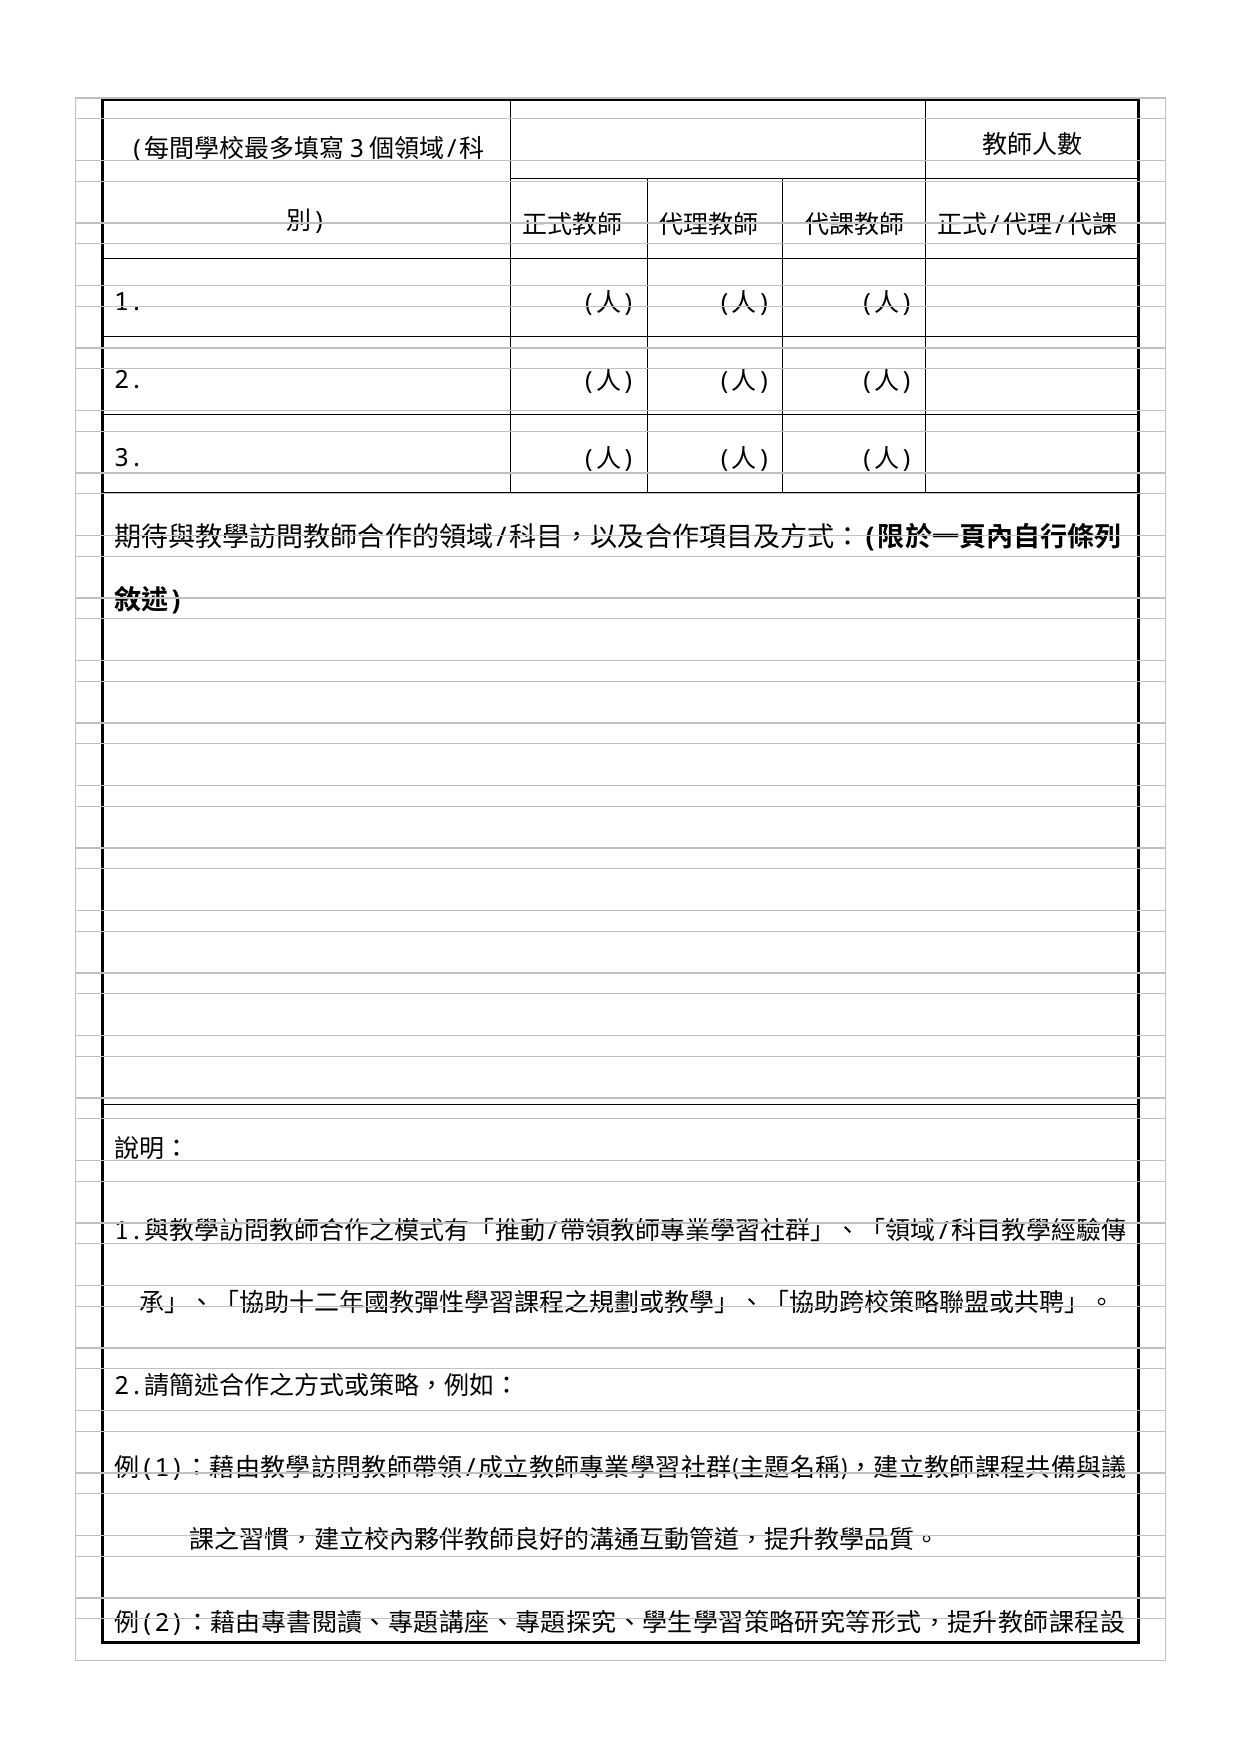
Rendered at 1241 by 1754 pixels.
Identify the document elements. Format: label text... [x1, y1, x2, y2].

table_cell [511, 349, 647, 368]
table_cell (人) [511, 432, 647, 472]
table_cell 2. [104, 369, 510, 410]
table_cell 期待與教學訪問教師合作的領域/科目，以及合作項目及方式：(限於一頁內自行條列敘述) [104, 786, 1137, 806]
table_cell 說明： 1.與教學訪問教師合作之模式有「推動/帶領教師專業學習社群」、「領域/科目教學經驗傳承」、「協助十二年國教彈性學習課程之規劃或教學」、「協助跨校策略聯盟或共聘」。 2.請簡述合作之方式或策略，例如： 例(1)：藉由教學訪問教師帶領/成立教師專業學習社群(主題名稱)，建立教師課程共備與議課之習慣，建立校內夥伴教師良好的溝通互動管道，提升教學品質。 例(2)：藉由專書閱讀、專題講座、專題探究、學生學習策略研究等形式，提升教師課程設計與探究實作引導技能，藉由課程活動設計，提升學生學習動機與教師教學成效。 例(3)：本校校訂課程以「○○○」為大架構，發展跨領域課程，其中盼透過社群內各領域教師專業，共同設計「○○○○」課程。 例(4)：藉訪問教師的陪伴與專業對談，先運用十二年國民基本教育綱要之素養導向課程與教學的精神與要點，再以發展教師課程教學專業為目標進行教學研究探討學生學習行為、即時回饋技巧及教學經驗交流，以達深化素養導向課程教學的課程設計與教學技巧精進。 [104, 1411, 1137, 1431]
table_cell 期待與教學訪問教師合作的領域/科目，以及合作項目及方式：(限於一頁內自行條列敘述) [104, 869, 1137, 910]
table_cell (人) [511, 286, 647, 306]
table_cell 期待與教學訪問教師合作的領域/科目，以及合作項目及方式：(限於一頁內自行條列敘述) [104, 494, 1137, 535]
table_cell [783, 474, 925, 492]
table_cell 說明： 1.與教學訪問教師合作之模式有「推動/帶領教師專業學習社群」、「領域/科目教學經驗傳承」、「協助十二年國教彈性學習課程之規劃或教學」、「協助跨校策略聯盟或共聘」。 2.請簡述合作之方式或策略，例如： 例(1)：藉由教學訪問教師帶領/成立教師專業學習社群(主題名稱)，建立教師課程共備與議課之習慣，建立校內夥伴教師良好的溝通互動管道，提升教學品質。 例(2)：藉由專書閱讀、專題講座、專題探究、學生學習策略研究等形式，提升教師課程設計與探究實作引導技能，藉由課程活動設計，提升學生學習動機與教師教學成效。 例(3)：本校校訂課程以「○○○」為大架構，發展跨領域課程，其中盼透過社群內各領域教師專業，共同設計「○○○○」課程。 例(4)：藉訪問教師的陪伴與專業對談，先運用十二年國民基本教育綱要之素養導向課程與教學的精神與要點，再以發展教師課程教學專業為目標進行教學研究探討學生學習行為、即時回饋技巧及教學經驗交流，以達深化素養導向課程教學的課程設計與教學技巧精進。 [104, 1105, 1137, 1118]
table_cell [783, 415, 925, 431]
table_cell 說明： 1.與教學訪問教師合作之模式有「推動/帶領教師專業學習社群」、「領域/科目教學經驗傳承」、「協助十二年國教彈性學習課程之規劃或教學」、「協助跨校策略聯盟或共聘」。 2.請簡述合作之方式或策略，例如： 例(1)：藉由教學訪問教師帶領/成立教師專業學習社群(主題名稱)，建立教師課程共備與議課之習慣，建立校內夥伴教師良好的溝通互動管道，提升教學品質。 例(2)：藉由專書閱讀、專題講座、專題探究、學生學習策略研究等形式，提升教師課程設計與探究實作引導技能，藉由課程活動設計，提升學生學習動機與教師教學成效。 例(3)：本校校訂課程以「○○○」為大架構，發展跨領域課程，其中盼透過社群內各領域教師專業，共同設計「○○○○」課程。 例(4)：藉訪問教師的陪伴與專業對談，先運用十二年國民基本教育綱要之素養導向課程與教學的精神與要點，再以發展教師課程教學專業為目標進行教學研究探討學生學習行為、即時回饋技巧及教學經驗交流，以達深化素養導向課程教學的課程設計與教學技巧精進。 [104, 1474, 1137, 1493]
table_cell 期待與教學訪問教師合作的領域/科目，以及合作項目及方式：(限於一頁內自行條列敘述) [104, 911, 1137, 931]
table_cell 說明： 1.與教學訪問教師合作之模式有「推動/帶領教師專業學習社群」、「領域/科目教學經驗傳承」、「協助十二年國教彈性學習課程之規劃或教學」、「協助跨校策略聯盟或共聘」。 2.請簡述合作之方式或策略，例如： 例(1)：藉由教學訪問教師帶領/成立教師專業學習社群(主題名稱)，建立教師課程共備與議課之習慣，建立校內夥伴教師良好的溝通互動管道，提升教學品質。 例(2)：藉由專書閱讀、專題講座、專題探究、學生學習策略研究等形式，提升教師課程設計與探究實作引導技能，藉由課程活動設計，提升學生學習動機與教師教學成效。 例(3)：本校校訂課程以「○○○」為大架構，發展跨領域課程，其中盼透過社群內各領域教師專業，共同設計「○○○○」課程。 例(4)：藉訪問教師的陪伴與專業對談，先運用十二年國民基本教育綱要之素養導向課程與教學的精神與要點，再以發展教師課程教學專業為目標進行教學研究探討學生學習行為、即時回饋技巧及教學經驗交流，以達深化素養導向課程教學的課程設計與教學技巧精進。 [104, 1494, 1137, 1535]
table_cell 代理教師 [648, 224, 782, 243]
table_cell 代理教師 [648, 182, 782, 222]
table_cell 說明： 1.與教學訪問教師合作之模式有「推動/帶領教師專業學習社群」、「領域/科目教學經驗傳承」、「協助十二年國教彈性學習課程之規劃或教學」、「協助跨校策略聯盟或共聘」。 2.請簡述合作之方式或策略，例如： 例(1)：藉由教學訪問教師帶領/成立教師專業學習社群(主題名稱)，建立教師課程共備與議課之習慣，建立校內夥伴教師良好的溝通互動管道，提升教學品質。 例(2)：藉由專書閱讀、專題講座、專題探究、學生學習策略研究等形式，提升教師課程設計與探究實作引導技能，藉由課程活動設計，提升學生學習動機與教師教學成效。 例(3)：本校校訂課程以「○○○」為大架構，發展跨領域課程，其中盼透過社群內各領域教師專業，共同設計「○○○○」課程。 例(4)：藉訪問教師的陪伴與專業對談，先運用十二年國民基本教育綱要之素養導向課程與教學的精神與要點，再以發展教師課程教學專業為目標進行教學研究探討學生學習行為、即時回饋技巧及教學經驗交流，以達深化素養導向課程教學的課程設計與教學技巧精進。 [104, 1182, 1137, 1222]
table_cell 說明： 1.與教學訪問教師合作之模式有「推動/帶領教師專業學習社群」、「領域/科目教學經驗傳承」、「協助十二年國教彈性學習課程之規劃或教學」、「協助跨校策略聯盟或共聘」。 2.請簡述合作之方式或策略，例如： 例(1)：藉由教學訪問教師帶領/成立教師專業學習社群(主題名稱)，建立教師課程共備與議課之習慣，建立校內夥伴教師良好的溝通互動管道，提升教學品質。 例(2)：藉由專書閱讀、專題講座、專題探究、學生學習策略研究等形式，提升教師課程設計與探究實作引導技能，藉由課程活動設計，提升學生學習動機與教師教學成效。 例(3)：本校校訂課程以「○○○」為大架構，發展跨領域課程，其中盼透過社群內各領域教師專業，共同設計「○○○○」課程。 例(4)：藉訪問教師的陪伴與專業對談，先運用十二年國民基本教育綱要之素養導向課程與教學的精神與要點，再以發展教師課程教學專業為目標進行教學研究探討學生學習行為、即時回饋技巧及教學經驗交流，以達深化素養導向課程教學的課程設計與教學技巧精進。 [104, 1224, 1137, 1243]
table_cell 說明： 1.與教學訪問教師合作之模式有「推動/帶領教師專業學習社群」、「領域/科目教學經驗傳承」、「協助十二年國教彈性學習課程之規劃或教學」、「協助跨校策略聯盟或共聘」。 2.請簡述合作之方式或策略，例如： 例(1)：藉由教學訪問教師帶領/成立教師專業學習社群(主題名稱)，建立教師課程共備與議課之習慣，建立校內夥伴教師良好的溝通互動管道，提升教學品質。 例(2)：藉由專書閱讀、專題講座、專題探究、學生學習策略研究等形式，提升教師課程設計與探究實作引導技能，藉由課程活動設計，提升學生學習動機與教師教學成效。 例(3)：本校校訂課程以「○○○」為大架構，發展跨領域課程，其中盼透過社群內各領域教師專業，共同設計「○○○○」課程。 例(4)：藉訪問教師的陪伴與專業對談，先運用十二年國民基本教育綱要之素養導向課程與教學的精神與要點，再以發展教師課程教學專業為目標進行教學研究探討學生學習行為、即時回饋技巧及教學經驗交流，以達深化素養導向課程教學的課程設計與教學技巧精進。 [104, 1286, 1137, 1306]
table_cell [511, 337, 647, 347]
table_cell [648, 415, 782, 431]
table_cell 代課教師 [783, 182, 925, 222]
table_cell 期待與教學訪問教師合作的領域/科目，以及合作項目及方式：(限於一頁內自行條列敘述) [104, 994, 1137, 1035]
table_cell 說明： 1.與教學訪問教師合作之模式有「推動/帶領教師專業學習社群」、「領域/科目教學經驗傳承」、「協助十二年國教彈性學習課程之規劃或教學」、「協助跨校策略聯盟或共聘」。 2.請簡述合作之方式或策略，例如： 例(1)：藉由教學訪問教師帶領/成立教師專業學習社群(主題名稱)，建立教師課程共備與議課之習慣，建立校內夥伴教師良好的溝通互動管道，提升教學品質。 例(2)：藉由專書閱讀、專題講座、專題探究、學生學習策略研究等形式，提升教師課程設計與探究實作引導技能，藉由課程活動設計，提升學生學習動機與教師教學成效。 例(3)：本校校訂課程以「○○○」為大架構，發展跨領域課程，其中盼透過社群內各領域教師專業，共同設計「○○○○」課程。 例(4)：藉訪問教師的陪伴與專業對談，先運用十二年國民基本教育綱要之素養導向課程與教學的精神與要點，再以發展教師課程教學專業為目標進行教學研究探討學生學習行為、即時回饋技巧及教學經驗交流，以達深化素養導向課程教學的課程設計與教學技巧精進。 [104, 1244, 1137, 1285]
table_cell 有意願合作之 教師人數 [926, 119, 1137, 160]
table_cell 1. [104, 259, 510, 285]
table_cell [648, 349, 782, 368]
table_cell 期待與教學訪問教師合作的領域/科目，以及合作項目及方式：(限於一頁內自行條列敘述) [104, 536, 1137, 556]
table_cell (人) [648, 286, 782, 306]
table_cell 正式教師 [511, 244, 647, 258]
table_cell 3. [104, 432, 510, 472]
table_cell 有意願合作之 教師人數 [926, 101, 1137, 118]
table_cell 期待與教學訪問教師合作的領域/科目，以及合作項目及方式：(限於一頁內自行條列敘述) [104, 807, 1137, 847]
table_cell 代課教師 [783, 244, 925, 258]
table_cell 所需協助之領域/科目別 (每間學校最多填寫3個領域/科別) [104, 119, 510, 160]
table_cell (人) [511, 259, 647, 285]
table_cell 說明： 1.與教學訪問教師合作之模式有「推動/帶領教師專業學習社群」、「領域/科目教學經驗傳承」、「協助十二年國教彈性學習課程之規劃或教學」、「協助跨校策略聯盟或共聘」。 2.請簡述合作之方式或策略，例如： 例(1)：藉由教學訪問教師帶領/成立教師專業學習社群(主題名稱)，建立教師課程共備與議課之習慣，建立校內夥伴教師良好的溝通互動管道，提升教學品質。 例(2)：藉由專書閱讀、專題講座、專題探究、學生學習策略研究等形式，提升教師課程設計與探究實作引導技能，藉由課程活動設計，提升學生學習動機與教師教學成效。 例(3)：本校校訂課程以「○○○」為大架構，發展跨領域課程，其中盼透過社群內各領域教師專業，共同設計「○○○○」課程。 例(4)：藉訪問教師的陪伴與專業對談，先運用十二年國民基本教育綱要之素養導向課程與教學的精神與要點，再以發展教師課程教學專業為目標進行教學研究探討學生學習行為、即時回饋技巧及教學經驗交流，以達深化素養導向課程教學的課程設計與教學技巧精進。 [104, 1432, 1137, 1472]
table_cell [648, 337, 782, 347]
table_cell [926, 369, 1137, 410]
table_cell 所需協助之領域/科目別 (每間學校最多填寫3個領域/科別) [104, 182, 510, 222]
table_cell 期待與教學訪問教師合作的領域/科目，以及合作項目及方式：(限於一頁內自行條列敘述) [104, 1057, 1137, 1097]
table_cell [926, 337, 1137, 347]
table_cell 期待與教學訪問教師合作的領域/科目，以及合作項目及方式：(限於一頁內自行條列敘述) [104, 557, 1137, 597]
table_cell [511, 474, 647, 492]
table_cell [104, 337, 510, 347]
table_cell (人) [511, 369, 647, 410]
table_cell 說明： 1.與教學訪問教師合作之模式有「推動/帶領教師專業學習社群」、「領域/科目教學經驗傳承」、「協助十二年國教彈性學習課程之規劃或教學」、「協助跨校策略聯盟或共聘」。 2.請簡述合作之方式或策略，例如： 例(1)：藉由教學訪問教師帶領/成立教師專業學習社群(主題名稱)，建立教師課程共備與議課之習慣，建立校內夥伴教師良好的溝通互動管道，提升教學品質。 例(2)：藉由專書閱讀、專題講座、專題探究、學生學習策略研究等形式，提升教師課程設計與探究實作引導技能，藉由課程活動設計，提升學生學習動機與教師教學成效。 例(3)：本校校訂課程以「○○○」為大架構，發展跨領域課程，其中盼透過社群內各領域教師專業，共同設計「○○○○」課程。 例(4)：藉訪問教師的陪伴與專業對談，先運用十二年國民基本教育綱要之素養導向課程與教學的精神與要點，再以發展教師課程教學專業為目標進行教學研究探討學生學習行為、即時回饋技巧及教學經驗交流，以達深化素養導向課程教學的課程設計與教學技巧精進。 [104, 1369, 1137, 1410]
table_cell [511, 415, 647, 431]
table_cell 說明： 1.與教學訪問教師合作之模式有「推動/帶領教師專業學習社群」、「領域/科目教學經驗傳承」、「協助十二年國教彈性學習課程之規劃或教學」、「協助跨校策略聯盟或共聘」。 2.請簡述合作之方式或策略，例如： 例(1)：藉由教學訪問教師帶領/成立教師專業學習社群(主題名稱)，建立教師課程共備與議課之習慣，建立校內夥伴教師良好的溝通互動管道，提升教學品質。 例(2)：藉由專書閱讀、專題講座、專題探究、學生學習策略研究等形式，提升教師課程設計與探究實作引導技能，藉由課程活動設計，提升學生學習動機與教師教學成效。 例(3)：本校校訂課程以「○○○」為大架構，發展跨領域課程，其中盼透過社群內各領域教師專業，共同設計「○○○○」課程。 例(4)：藉訪問教師的陪伴與專業對談，先運用十二年國民基本教育綱要之素養導向課程與教學的精神與要點，再以發展教師課程教學專業為目標進行教學研究探討學生學習行為、即時回饋技巧及教學經驗交流，以達深化素養導向課程教學的課程設計與教學技巧精進。 [104, 1557, 1137, 1597]
table_cell 期待與教學訪問教師合作的領域/科目，以及合作項目及方式：(限於一頁內自行條列敘述) [104, 1099, 1137, 1104]
table_cell [104, 349, 510, 368]
table_cell 代理教師 [648, 244, 782, 258]
table_cell 期待與教學訪問教師合作的領域/科目，以及合作項目及方式：(限於一頁內自行條列敘述) [104, 932, 1137, 972]
table_cell (人) [648, 432, 782, 472]
table_cell 有意願合作之 教師人數 [926, 161, 1137, 178]
table_cell 1. [104, 307, 510, 336]
table_cell 期待與教學訪問教師合作的領域/科目，以及合作項目及方式：(限於一頁內自行條列敘述) [104, 1036, 1137, 1056]
table_cell (人) [783, 307, 925, 336]
table_cell 1. [104, 286, 510, 306]
table_cell (人) [783, 286, 925, 306]
table_cell [926, 259, 1137, 285]
table_cell 正式/代理/代課 [926, 224, 1137, 243]
table_cell 期待與教學訪問教師合作的領域/科目，以及合作項目及方式：(限於一頁內自行條列敘述) [104, 619, 1137, 660]
table_cell [783, 337, 925, 347]
table_cell 代課教師 [783, 224, 925, 243]
table_cell 說明： 1.與教學訪問教師合作之模式有「推動/帶領教師專業學習社群」、「領域/科目教學經驗傳承」、「協助十二年國教彈性學習課程之規劃或教學」、「協助跨校策略聯盟或共聘」。 2.請簡述合作之方式或策略，例如： 例(1)：藉由教學訪問教師帶領/成立教師專業學習社群(主題名稱)，建立教師課程共備與議課之習慣，建立校內夥伴教師良好的溝通互動管道，提升教學品質。 例(2)：藉由專書閱讀、專題講座、專題探究、學生學習策略研究等形式，提升教師課程設計與探究實作引導技能，藉由課程活動設計，提升學生學習動機與教師教學成效。 例(3)：本校校訂課程以「○○○」為大架構，發展跨領域課程，其中盼透過社群內各領域教師專業，共同設計「○○○○」課程。 例(4)：藉訪問教師的陪伴與專業對談，先運用十二年國民基本教育綱要之素養導向課程與教學的精神與要點，再以發展教師課程教學專業為目標進行教學研究探討學生學習行為、即時回饋技巧及教學經驗交流，以達深化素養導向課程教學的課程設計與教學技巧精進。 [104, 1599, 1137, 1618]
table_cell [104, 474, 510, 492]
table_cell (人) [783, 432, 925, 472]
table_cell 所需協助之領域/科目別 (每間學校最多填寫3個領域/科別) [104, 161, 510, 181]
table_cell 期待與教學訪問教師合作的領域/科目，以及合作項目及方式：(限於一頁內自行條列敘述) [104, 661, 1137, 681]
table_cell [648, 474, 782, 492]
table_cell [926, 286, 1137, 306]
table_cell 期待與教學訪問教師合作的領域/科目，以及合作項目及方式：(限於一頁內自行條列敘述) [104, 849, 1137, 868]
table_cell [926, 415, 1137, 431]
table_cell 期待與教學訪問教師合作的領域/科目，以及合作項目及方式：(限於一頁內自行條列敘述) [104, 744, 1137, 785]
table_cell (人) [648, 259, 782, 285]
table_cell [926, 349, 1137, 368]
table_cell 111學年度該領域任教教師人數 [511, 119, 925, 160]
table_cell 正式/代理/代課 [926, 244, 1137, 258]
table_cell 期待與教學訪問教師合作的領域/科目，以及合作項目及方式：(限於一頁內自行條列敘述) [104, 599, 1137, 618]
table_cell 正式教師 [511, 224, 647, 243]
table_cell [783, 349, 925, 368]
table_cell [926, 474, 1137, 492]
table_cell (人) [511, 307, 647, 336]
table_cell (人) [648, 307, 782, 336]
table_cell 期待與教學訪問教師合作的領域/科目，以及合作項目及方式：(限於一頁內自行條列敘述) [104, 724, 1137, 743]
table_cell [926, 432, 1137, 472]
table_cell 正式教師 [511, 182, 647, 222]
table_cell 說明： 1.與教學訪問教師合作之模式有「推動/帶領教師專業學習社群」、「領域/科目教學經驗傳承」、「協助十二年國教彈性學習課程之規劃或教學」、「協助跨校策略聯盟或共聘」。 2.請簡述合作之方式或策略，例如： 例(1)：藉由教學訪問教師帶領/成立教師專業學習社群(主題名稱)，建立教師課程共備與議課之習慣，建立校內夥伴教師良好的溝通互動管道，提升教學品質。 例(2)：藉由專書閱讀、專題講座、專題探究、學生學習策略研究等形式，提升教師課程設計與探究實作引導技能，藉由課程活動設計，提升學生學習動機與教師教學成效。 例(3)：本校校訂課程以「○○○」為大架構，發展跨領域課程，其中盼透過社群內各領域教師專業，共同設計「○○○○」課程。 例(4)：藉訪問教師的陪伴與專業對談，先運用十二年國民基本教育綱要之素養導向課程與教學的精神與要點，再以發展教師課程教學專業為目標進行教學研究探討學生學習行為、即時回饋技巧及教學經驗交流，以達深化素養導向課程教學的課程設計與教學技巧精進。 [104, 1536, 1137, 1556]
table_cell [104, 415, 510, 431]
table_cell (人) [783, 259, 925, 285]
table_cell 說明： 1.與教學訪問教師合作之模式有「推動/帶領教師專業學習社群」、「領域/科目教學經驗傳承」、「協助十二年國教彈性學習課程之規劃或教學」、「協助跨校策略聯盟或共聘」。 2.請簡述合作之方式或策略，例如： 例(1)：藉由教學訪問教師帶領/成立教師專業學習社群(主題名稱)，建立教師課程共備與議課之習慣，建立校內夥伴教師良好的溝通互動管道，提升教學品質。 例(2)：藉由專書閱讀、專題講座、專題探究、學生學習策略研究等形式，提升教師課程設計與探究實作引導技能，藉由課程活動設計，提升學生學習動機與教師教學成效。 例(3)：本校校訂課程以「○○○」為大架構，發展跨領域課程，其中盼透過社群內各領域教師專業，共同設計「○○○○」課程。 例(4)：藉訪問教師的陪伴與專業對談，先運用十二年國民基本教育綱要之素養導向課程與教學的精神與要點，再以發展教師課程教學專業為目標進行教學研究探討學生學習行為、即時回饋技巧及教學經驗交流，以達深化素養導向課程教學的課程設計與教學技巧精進。 [104, 1119, 1137, 1160]
table_cell 所需協助之領域/科目別 (每間學校最多填寫3個領域/科別) [104, 244, 510, 258]
table_cell 所需協助之領域/科目別 (每間學校最多填寫3個領域/科別) [104, 224, 510, 243]
table_cell 所需協助之領域/科目別 (每間學校最多填寫3個領域/科別) [104, 101, 510, 118]
table_cell (人) [783, 369, 925, 410]
table_cell 111學年度該領域任教教師人數 [511, 101, 925, 118]
table_cell 期待與教學訪問教師合作的領域/科目，以及合作項目及方式：(限於一頁內自行條列敘述) [104, 974, 1137, 993]
table_cell 期待與教學訪問教師合作的領域/科目，以及合作項目及方式：(限於一頁內自行條列敘述) [104, 682, 1137, 722]
table_cell 說明： 1.與教學訪問教師合作之模式有「推動/帶領教師專業學習社群」、「領域/科目教學經驗傳承」、「協助十二年國教彈性學習課程之規劃或教學」、「協助跨校策略聯盟或共聘」。 2.請簡述合作之方式或策略，例如： 例(1)：藉由教學訪問教師帶領/成立教師專業學習社群(主題名稱)，建立教師課程共備與議課之習慣，建立校內夥伴教師良好的溝通互動管道，提升教學品質。 例(2)：藉由專書閱讀、專題講座、專題探究、學生學習策略研究等形式，提升教師課程設計與探究實作引導技能，藉由課程活動設計，提升學生學習動機與教師教學成效。 例(3)：本校校訂課程以「○○○」為大架構，發展跨領域課程，其中盼透過社群內各領域教師專業，共同設計「○○○○」課程。 例(4)：藉訪問教師的陪伴與專業對談，先運用十二年國民基本教育綱要之素養導向課程與教學的精神與要點，再以發展教師課程教學專業為目標進行教學研究探討學生學習行為、即時回饋技巧及教學經驗交流，以達深化素養導向課程教學的課程設計與教學技巧精進。 [104, 1161, 1137, 1181]
table_cell [926, 307, 1137, 336]
table_cell 說明： 1.與教學訪問教師合作之模式有「推動/帶領教師專業學習社群」、「領域/科目教學經驗傳承」、「協助十二年國教彈性學習課程之規劃或教學」、「協助跨校策略聯盟或共聘」。 2.請簡述合作之方式或策略，例如： 例(1)：藉由教學訪問教師帶領/成立教師專業學習社群(主題名稱)，建立教師課程共備與議課之習慣，建立校內夥伴教師良好的溝通互動管道，提升教學品質。 例(2)：藉由專書閱讀、專題講座、專題探究、學生學習策略研究等形式，提升教師課程設計與探究實作引導技能，藉由課程活動設計，提升學生學習動機與教師教學成效。 例(3)：本校校訂課程以「○○○」為大架構，發展跨領域課程，其中盼透過社群內各領域教師專業，共同設計「○○○○」課程。 例(4)：藉訪問教師的陪伴與專業對談，先運用十二年國民基本教育綱要之素養導向課程與教學的精神與要點，再以發展教師課程教學專業為目標進行教學研究探討學生學習行為、即時回饋技巧及教學經驗交流，以達深化素養導向課程教學的課程設計與教學技巧精進。 [104, 1619, 1137, 1641]
table_cell 說明： 1.與教學訪問教師合作之模式有「推動/帶領教師專業學習社群」、「領域/科目教學經驗傳承」、「協助十二年國教彈性學習課程之規劃或教學」、「協助跨校策略聯盟或共聘」。 2.請簡述合作之方式或策略，例如： 例(1)：藉由教學訪問教師帶領/成立教師專業學習社群(主題名稱)，建立教師課程共備與議課之習慣，建立校內夥伴教師良好的溝通互動管道，提升教學品質。 例(2)：藉由專書閱讀、專題講座、專題探究、學生學習策略研究等形式，提升教師課程設計與探究實作引導技能，藉由課程活動設計，提升學生學習動機與教師教學成效。 例(3)：本校校訂課程以「○○○」為大架構，發展跨領域課程，其中盼透過社群內各領域教師專業，共同設計「○○○○」課程。 例(4)：藉訪問教師的陪伴與專業對談，先運用十二年國民基本教育綱要之素養導向課程與教學的精神與要點，再以發展教師課程教學專業為目標進行教學研究探討學生學習行為、即時回饋技巧及教學經驗交流，以達深化素養導向課程教學的課程設計與教學技巧精進。 [104, 1307, 1137, 1347]
table_cell 正式/代理/代課 [926, 182, 1137, 222]
table_cell 111學年度該領域任教教師人數 [511, 161, 925, 178]
table_cell 說明： 1.與教學訪問教師合作之模式有「推動/帶領教師專業學習社群」、「領域/科目教學經驗傳承」、「協助十二年國教彈性學習課程之規劃或教學」、「協助跨校策略聯盟或共聘」。 2.請簡述合作之方式或策略，例如： 例(1)：藉由教學訪問教師帶領/成立教師專業學習社群(主題名稱)，建立教師課程共備與議課之習慣，建立校內夥伴教師良好的溝通互動管道，提升教學品質。 例(2)：藉由專書閱讀、專題講座、專題探究、學生學習策略研究等形式，提升教師課程設計與探究實作引導技能，藉由課程活動設計，提升學生學習動機與教師教學成效。 例(3)：本校校訂課程以「○○○」為大架構，發展跨領域課程，其中盼透過社群內各領域教師專業，共同設計「○○○○」課程。 例(4)：藉訪問教師的陪伴與專業對談，先運用十二年國民基本教育綱要之素養導向課程與教學的精神與要點，再以發展教師課程教學專業為目標進行教學研究探討學生學習行為、即時回饋技巧及教學經驗交流，以達深化素養導向課程教學的課程設計與教學技巧精進。 [104, 1349, 1137, 1368]
table_cell (人) [648, 369, 782, 410]
